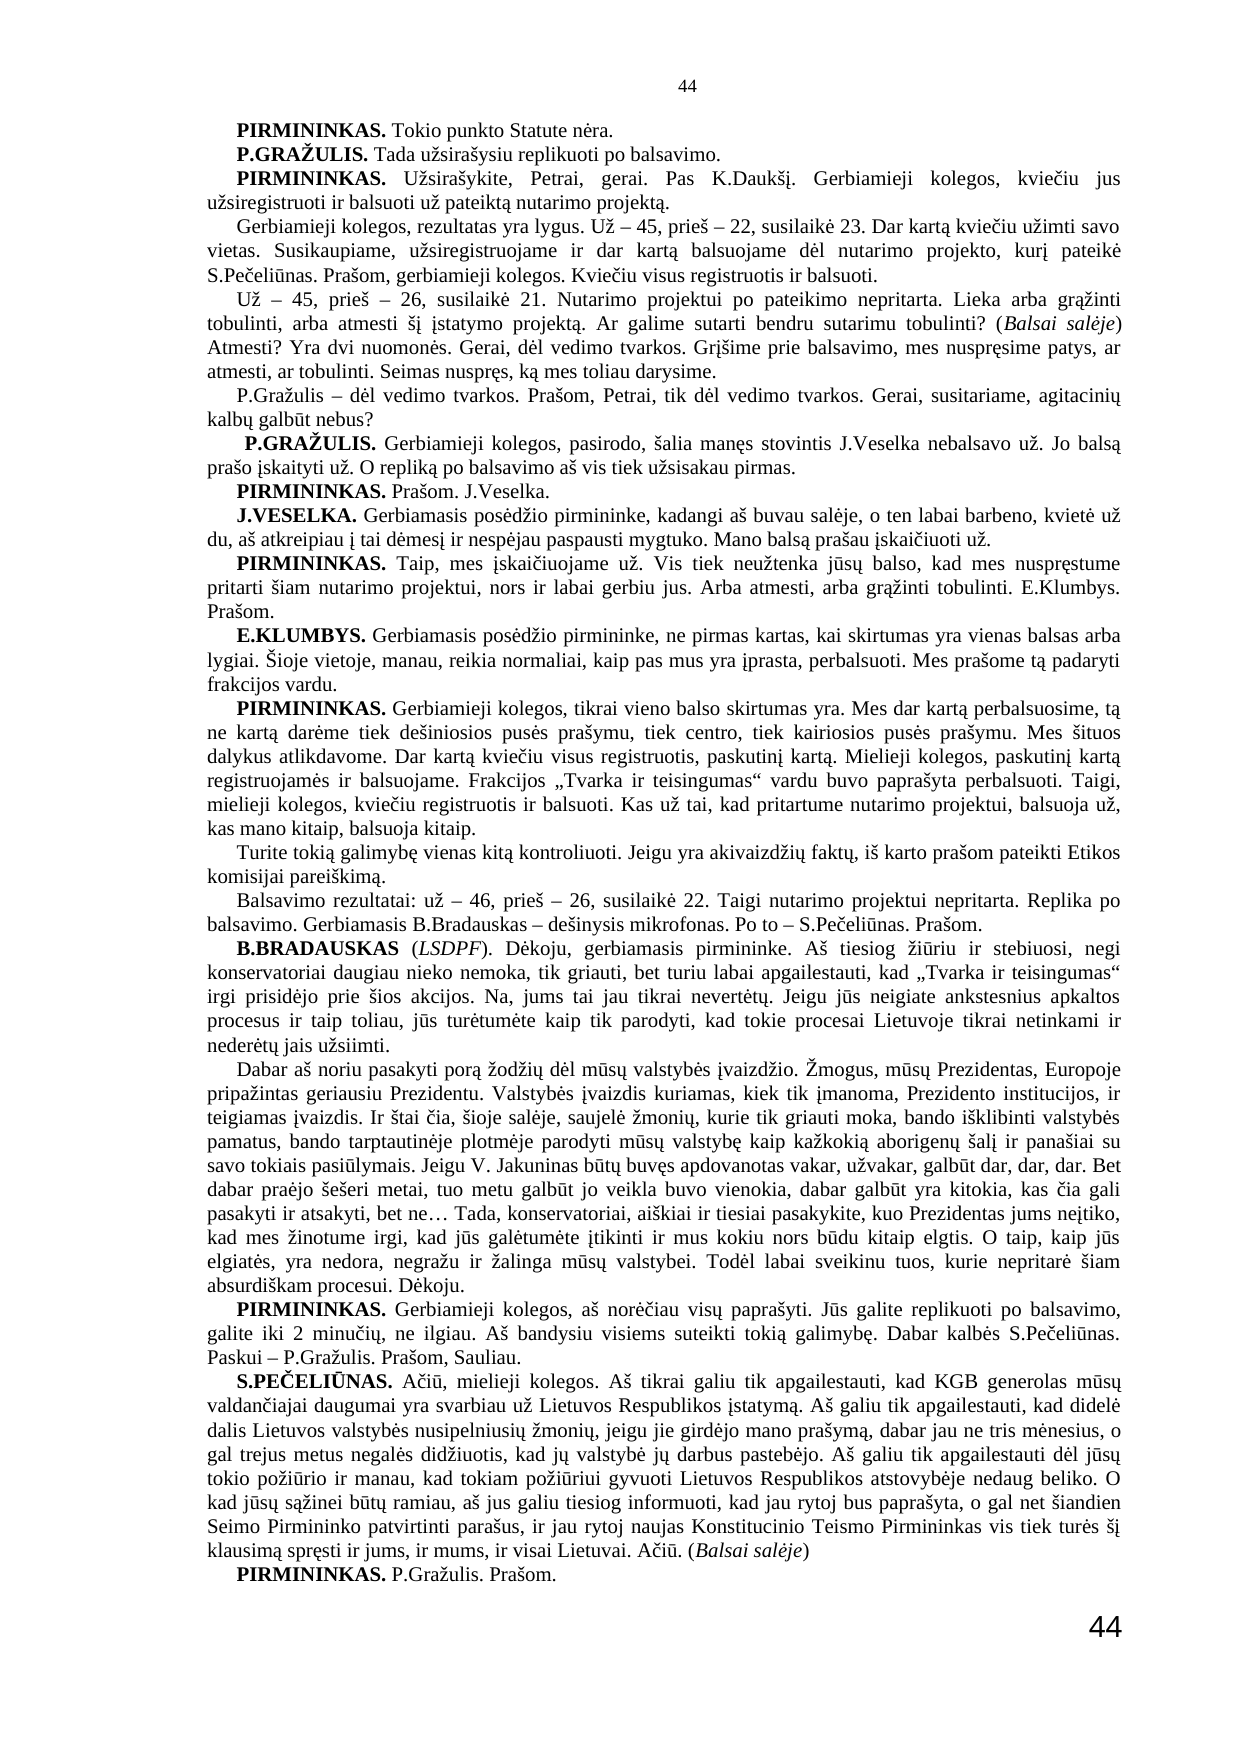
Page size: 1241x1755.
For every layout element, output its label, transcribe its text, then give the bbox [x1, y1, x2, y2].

text Balsavimo rezultatai: už – 46, prieš – 26, susilaikė 22. Taigi nutarimo projektui nepritarta. Replika po balsavimo. Gerbiamasis B.Bradauskas – dešinysis mikrofonas. Po to – S.Pečeliūnas. Prašom. [207, 888, 1122, 936]
text PIRMININKAS. Gerbiamieji kolegos, tikrai vieno balso skirtumas yra. Mes dar kartą perbalsuosime, tą ne kartą darėme tiek dešiniosios pusės prašymu, tiek centro, tiek kairiosios pusės prašymu. Mes šituos dalykus atlikdavome. Dar kartą kviečiu visus registruotis, paskutinį kartą. Mielieji kolegos, paskutinį kartą registruojamės ir balsuojame. Frakcijos „Tvarka ir teisingumas“ vardu buvo paprašyta perbalsuoti. Taigi, mielieji kolegos, kviečiu registruotis ir balsuoti. Kas už tai, kad pritartume nutarimo projektui, balsuoja už, kas mano kitaip, balsuoja kitaip. [207, 696, 1122, 840]
text PIRMININKAS. Tokio punkto Statute nėra. [207, 118, 1122, 142]
text PIRMININKAS. P.Gražulis. Prašom. [207, 1562, 1122, 1586]
text PIRMININKAS. Prašom. J.Veselka. [207, 479, 1122, 503]
text Už – 45, prieš – 26, susilaikė 21. Nutarimo projektui po pateikimo nepritarta. Lieka arba grąžinti tobulinti, arba atmesti šį įstatymo projektą. Ar galime sutarti bendru sutarimu tobulinti? (Balsai salėje) Atmesti? Yra dvi nuomonės. Gerai, dėl vedimo tvarkos. Grįšime prie balsavimo, mes nuspręsime patys, ar atmesti, ar tobulinti. Seimas nuspręs, ką mes toliau darysime. [207, 287, 1122, 383]
text B.BRADAUSKAS (LSDPF). Dėkoju, gerbiamasis pirmininke. Aš tiesiog žiūriu ir stebiuosi, negi konservatoriai daugiau nieko nemoka, tik griauti, bet turiu labai apgailestauti, kad „Tvarka ir teisingumas“ irgi prisidėjo prie šios akcijos. Na, jums tai jau tikrai nevertėtų. Jeigu jūs neigiate ankstesnius apkaltos procesus ir taip toliau, jūs turėtumėte kaip tik parodyti, kad tokie procesai Lietuvoje tikrai netinkami ir nederėtų jais užsiimti. [207, 936, 1122, 1057]
text PIRMININKAS. Užsirašykite, Petrai, gerai. Pas K.Daukšį. Gerbiamieji kolegos, kviečiu jus užsiregistruoti ir balsuoti už pateiktą nutarimo projektą. [207, 166, 1122, 214]
text P.Gražulis – dėl vedimo tvarkos. Prašom, Petrai, tik dėl vedimo tvarkos. Gerai, susitariame, agitacinių kalbų galbūt nebus? [207, 383, 1122, 431]
text Gerbiamieji kolegos, rezultatas yra lygus. Už – 45, prieš – 22, susilaikė 23. Dar kartą kviečiu užimti savo vietas. Susikaupiame, užsiregistruojame ir dar kartą balsuojame dėl nutarimo projekto, kurį pateikė S.Pečeliūnas. Prašom, gerbiamieji kolegos. Kviečiu visus registruotis ir balsuoti. [207, 214, 1122, 287]
text P.GRAŽULIS. Gerbiamieji kolegos, pasirodo, šalia manęs stovintis J.Veselka nebalsavo už. Jo balsą prašo įskaityti už. O repliką po balsavimo aš vis tiek užsisakau pirmas. [207, 431, 1122, 479]
text PIRMININKAS. Gerbiamieji kolegos, aš norėčiau visų paprašyti. Jūs galite replikuoti po balsavimo, galite iki 2 minučių, ne ilgiau. Aš bandysiu visiems suteikti tokią galimybę. Dabar kalbės S.Pečeliūnas. Paskui – P.Gražulis. Prašom, Sauliau. [207, 1297, 1122, 1369]
text P.GRAŽULIS. Tada užsirašysiu replikuoti po balsavimo. [207, 142, 1122, 166]
text PIRMININKAS. Taip, mes įskaičiuojame už. Vis tiek neužtenka jūsų balso, kad mes nuspręstume pritarti šiam nutarimo projektui, nors ir labai gerbiu jus. Arba atmesti, arba grąžinti tobulinti. E.Klumbys. Prašom. [207, 551, 1122, 623]
text S.PEČELIŪNAS. Ačiū, mielieji kolegos. Aš tikrai galiu tik apgailestauti, kad KGB generolas mūsų valdančiajai daugumai yra svarbiau už Lietuvos Respublikos įstatymą. Aš galiu tik apgailestauti, kad didelė dalis Lietuvos valstybės nusipelniusių žmonių, jeigu jie girdėjo mano prašymą, dabar jau ne tris mėnesius, o gal trejus metus negalės didžiuotis, kad jų valstybė jų darbus pastebėjo. Aš galiu tik apgailestauti dėl jūsų tokio požiūrio ir manau, kad tokiam požiūriui gyvuoti Lietuvos Respublikos atstovybėje nedaug beliko. O kad jūsų sąžinei būtų ramiau, aš jus galiu tiesiog informuoti, kad jau rytoj bus paprašyta, o gal net šiandien Seimo Pirmininko patvirtinti parašus, ir jau rytoj naujas Konstitucinio Teismo Pirmininkas vis tiek turės šį klausimą spręsti ir jums, ir mums, ir visai Lietuvai. Ačiū. (Balsai salėje) [207, 1369, 1122, 1562]
text Turite tokią galimybę vienas kitą kontroliuoti. Jeigu yra akivaizdžių faktų, iš karto prašom pateikti Etikos komisijai pareiškimą. [207, 840, 1122, 888]
text Dabar aš noriu pasakyti porą žodžių dėl mūsų valstybės įvaizdžio. Žmogus, mūsų Prezidentas, Europoje pripažintas geriausiu Prezidentu. Valstybės įvaizdis kuriamas, kiek tik įmanoma, Prezidento institucijos, ir teigiamas įvaizdis. Ir štai čia, šioje salėje, saujelė žmonių, kurie tik griauti moka, bando išklibinti valstybės pamatus, bando tarptautinėje plotmėje parodyti mūsų valstybę kaip kažkokią aborigenų šalį ir panašiai su savo tokiais pasiūlymais. Jeigu V. Jakuninas būtų buvęs apdovanotas vakar, užvakar, galbūt dar, dar, dar. Bet dabar praėjo šešeri metai, tuo metu galbūt jo veikla buvo vienokia, dabar galbūt yra kitokia, kas čia gali pasakyti ir atsakyti, bet ne… Tada, konservatoriai, aiškiai ir tiesiai pasakykite, kuo Prezidentas jums neįtiko, kad mes žinotume irgi, kad jūs galėtumėte įtikinti ir mus kokiu nors būdu kitaip elgtis. O taip, kaip jūs elgiatės, yra nedora, negražu ir žalinga mūsų valstybei. Todėl labai sveikinu tuos, kurie nepritarė šiam absurdiškam procesui. Dėkoju. [207, 1057, 1122, 1297]
text J.VESELKA. Gerbiamasis posėdžio pirmininke, kadangi aš buvau salėje, o ten labai barbeno, kvietė už du, aš atkreipiau į tai dėmesį ir nespėjau paspausti mygtuko. Mano balsą prašau įskaičiuoti už. [207, 503, 1122, 551]
text E.KLUMBYS. Gerbiamasis posėdžio pirmininke, ne pirmas kartas, kai skirtumas yra vienas balsas arba lygiai. Šioje vietoje, manau, reikia normaliai, kaip pas mus yra įprasta, perbalsuoti. Mes prašome tą padaryti frakcijos vardu. [207, 623, 1122, 696]
